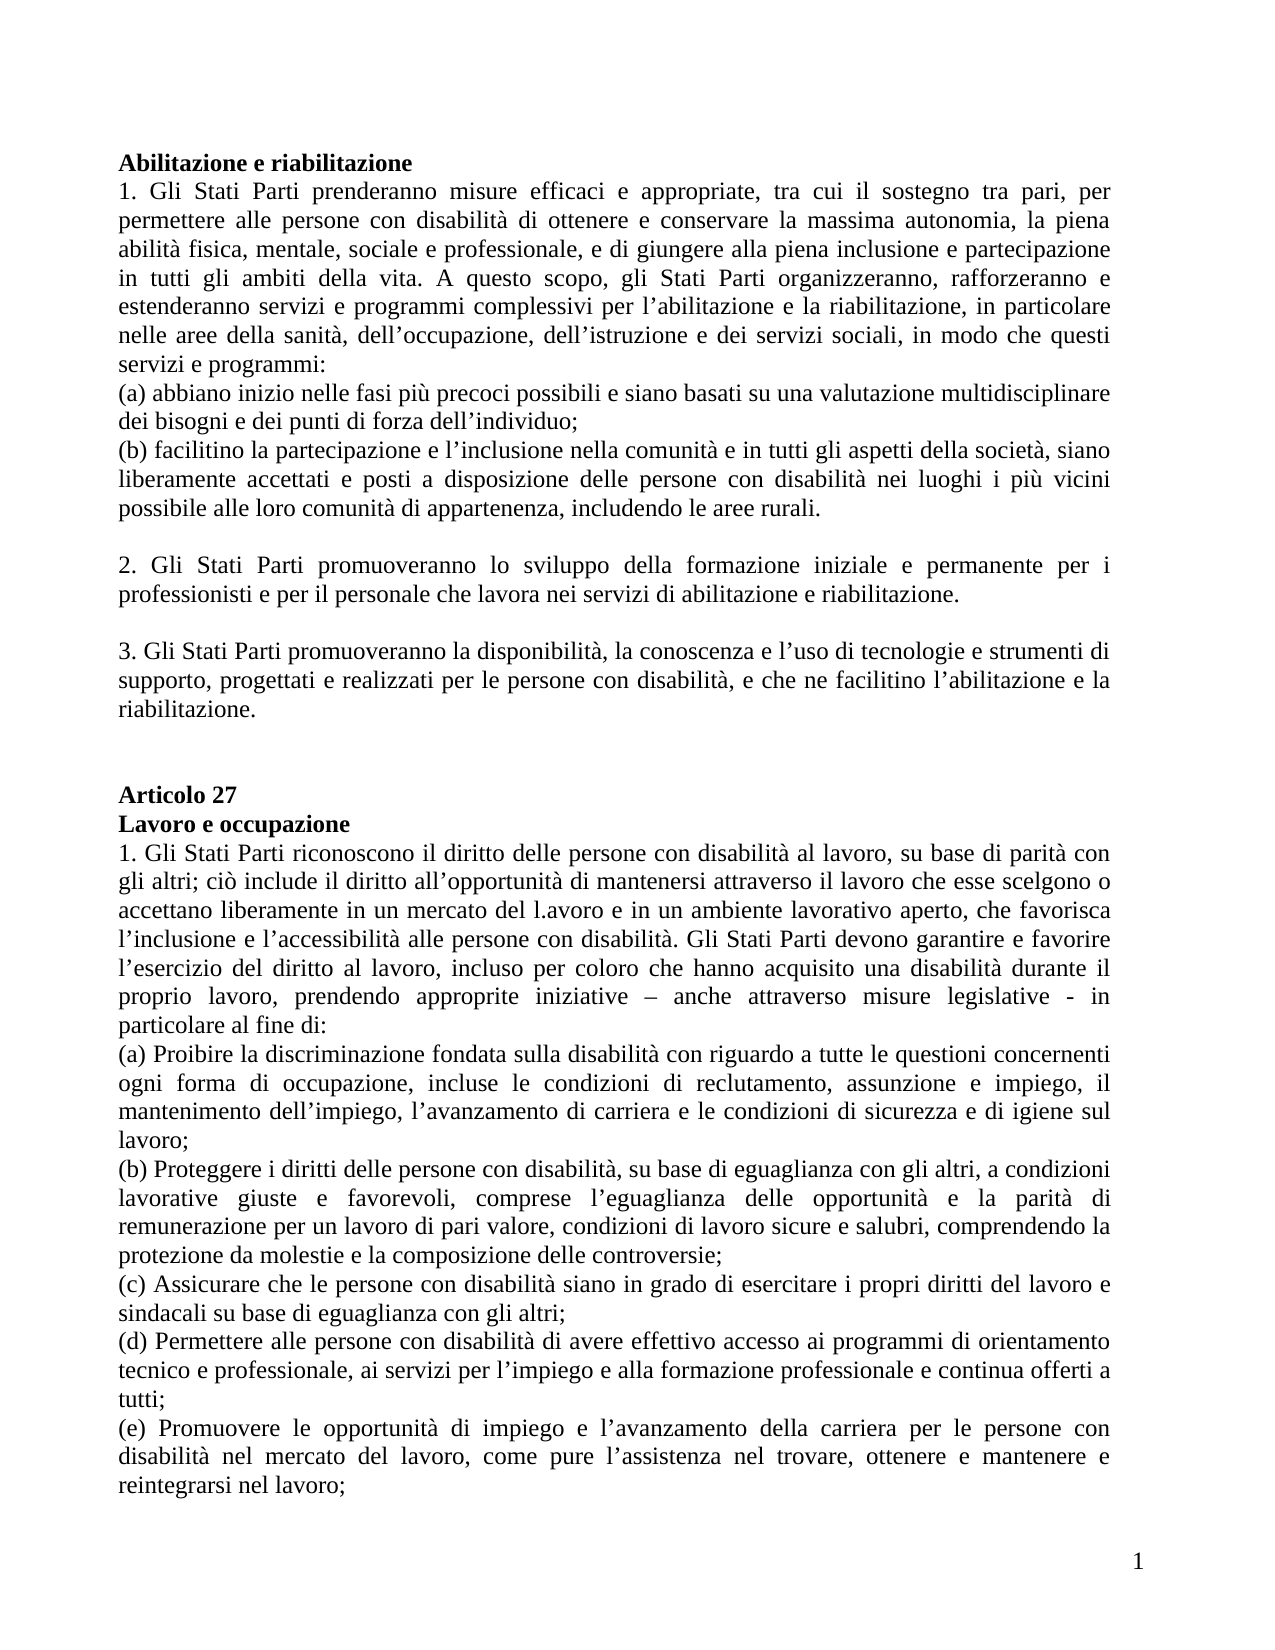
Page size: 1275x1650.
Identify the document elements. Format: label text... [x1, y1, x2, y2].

text (e) Promuovere le opportunità di impiego e l’avanzamento della carriera per le persone con disabilità nel mercato del lavoro, come pure l’assistenza nel trovare, ottenere e mantenere e reintegrarsi nel lavoro; [118, 1413, 1112, 1499]
text Lavoro e occupazione [118, 809, 1112, 838]
text (b) Proteggere i diritti delle persone con disabilità, su base di eguaglianza con gli altri, a condizioni lavorative giuste e favorevoli, comprese l’eguaglianza delle opportunità e la parità di remunerazione per un lavoro di pari valore, condizioni di lavoro sicure e salubri, comprendendo la protezione da molestie e la composizione delle controversie; [118, 1154, 1112, 1269]
text 1. Gli Stati Parti prenderanno misure efficaci e appropriate, tra cui il sostegno tra pari, per permettere alle persone con disabilità di ottenere e conservare la massima autonomia, la piena abilità fisica, mentale, sociale e professionale, e di giungere alla piena inclusione e partecipazione in tutti gli ambiti della vita. A questo scopo, gli Stati Parti organizzeranno, rafforzeranno e estenderanno servizi e programmi complessivi per l’abilitazione e la riabilitazione, in particolare nelle aree della sanità, dell’occupazione, dell’istruzione e dei servizi sociali, in modo che questi servizi e programmi: [118, 176, 1112, 378]
text (b) facilitino la partecipazione e l’inclusione nella comunità e in tutti gli aspetti della società, siano liberamente accettati e posti a disposizione delle persone con disabilità nei luoghi i più vicini possibile alle loro comunità di appartenenza, includendo le aree rurali. [118, 435, 1112, 521]
text 1. Gli Stati Parti riconoscono il diritto delle persone con disabilità al lavoro, su base di parità con gli altri; ciò include il diritto all’opportunità di mantenersi attraverso il lavoro che esse scelgono o accettano liberamente in un mercato del l.avoro e in un ambiente lavorativo aperto, che favorisca l’inclusione e l’accessibilità alle persone con disabilità. Gli Stati Parti devono garantire e favorire l’esercizio del diritto al lavoro, incluso per coloro che hanno acquisito una disabilità durante il proprio lavoro, prendendo approprite iniziative – anche attraverso misure legislative - in particolare al fine di: [118, 838, 1112, 1039]
text Articolo 27 [118, 780, 1112, 809]
text (d) Permettere alle persone con disabilità di avere effettivo accesso ai programmi di orientamento tecnico e professionale, ai servizi per l’impiego e alla formazione professionale e continua offerti a tutti; [118, 1326, 1112, 1413]
text 3. Gli Stati Parti promuoveranno la disponibilità, la conoscenza e l’uso di tecnologie e strumenti di supporto, progettati e realizzati per le persone con disabilità, e che ne facilitino l’abilitazione e la riabilitazione. [118, 636, 1112, 723]
text (a) abbiano inizio nelle fasi più precoci possibili e siano basati su una valutazione multidisciplinare dei bisogni e dei punti di forza dell’individuo; [118, 378, 1112, 435]
text (a) Proibire la discriminazione fondata sulla disabilità con riguardo a tutte le questioni concernenti ogni forma di occupazione, incluse le condizioni di reclutamento, assunzione e impiego, il mantenimento dell’impiego, l’avanzamento di carriera e le condizioni di sicurezza e di igiene sul lavoro; [118, 1039, 1112, 1154]
text 2. Gli Stati Parti promuoveranno lo sviluppo della formazione iniziale e permanente per i professionisti e per il personale che lavora nei servizi di abilitazione e riabilitazione. [118, 550, 1112, 608]
text (c) Assicurare che le persone con disabilità siano in grado di esercitare i propri diritti del lavoro e sindacali su base di eguaglianza con gli altri; [118, 1269, 1112, 1326]
text Abilitazione e riabilitazione [118, 148, 1112, 176]
